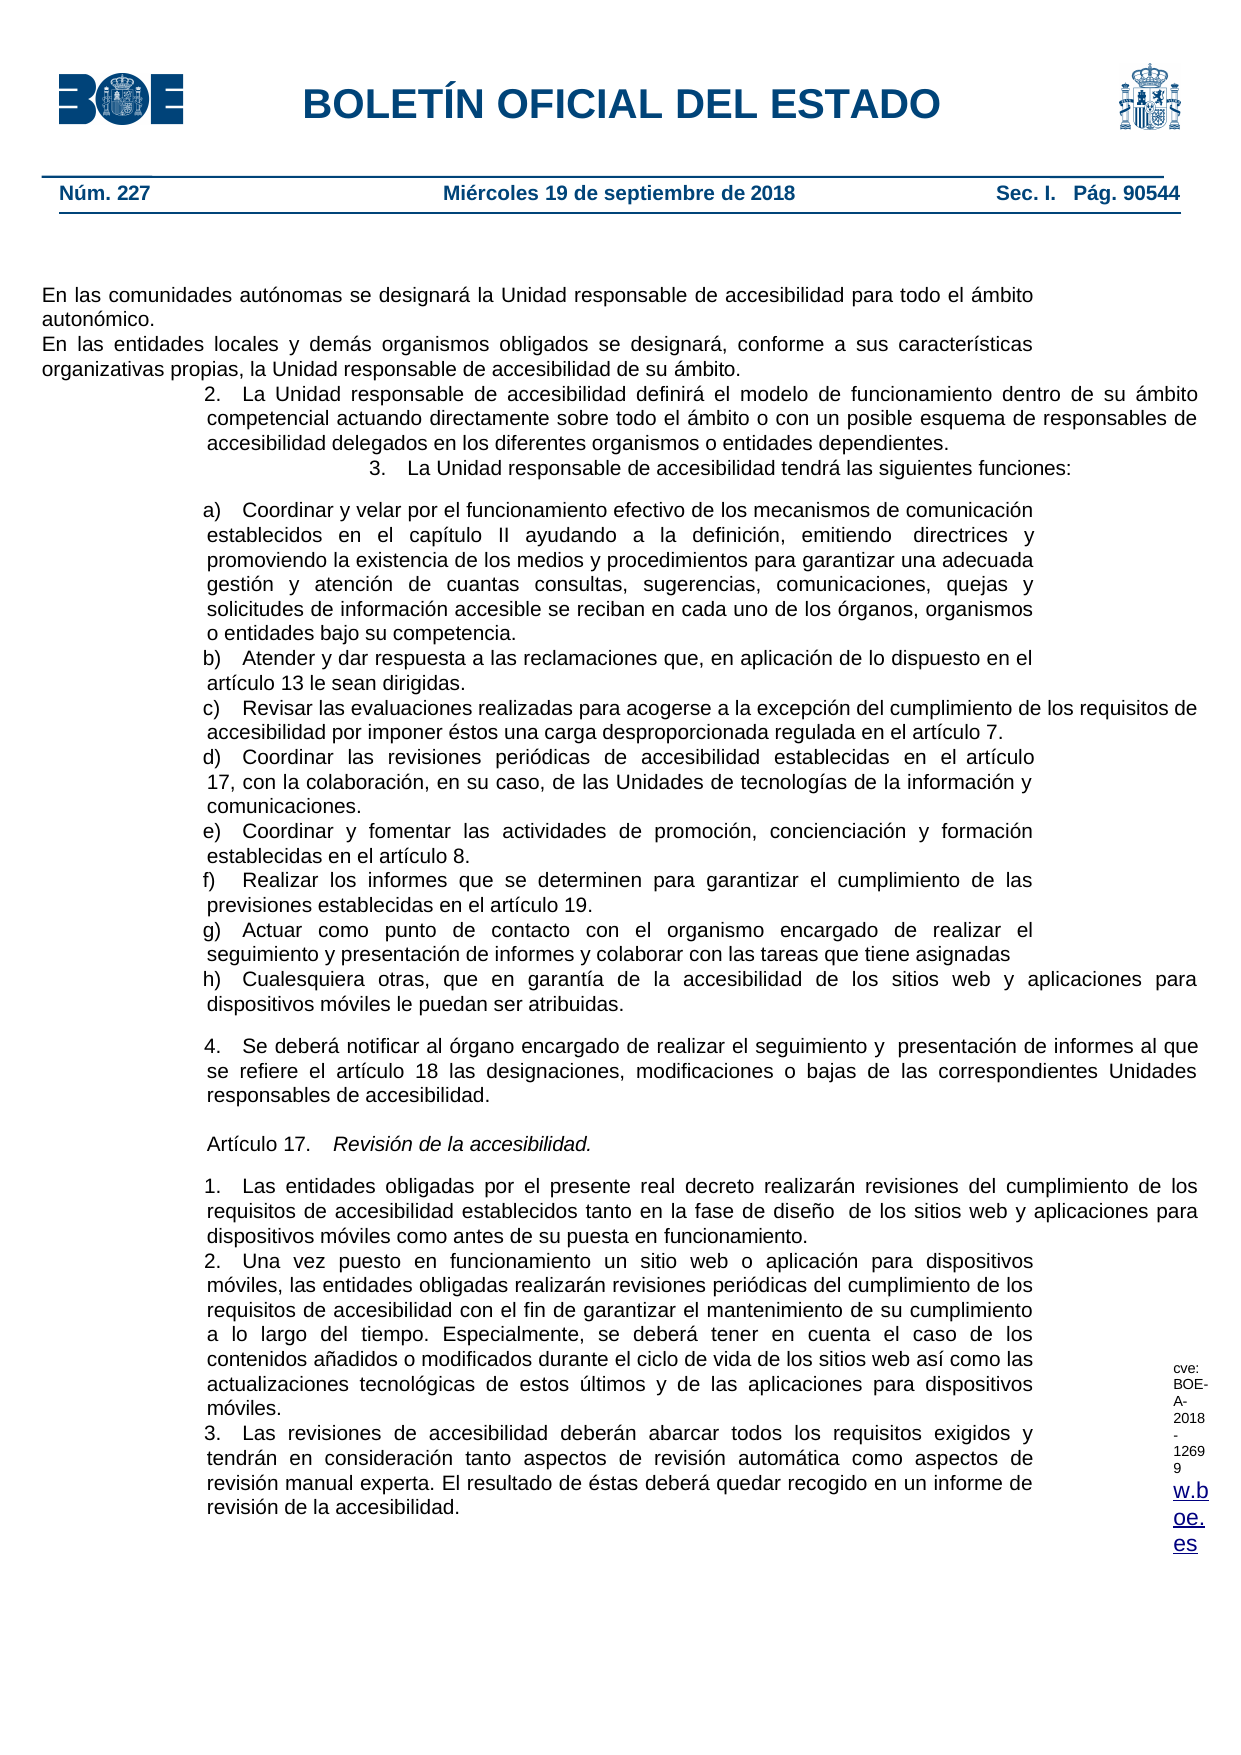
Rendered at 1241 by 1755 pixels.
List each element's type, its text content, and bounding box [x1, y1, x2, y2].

text Artículo 17. Revisión de la accesibilidad. [207, 1132, 1199, 1156]
list Se deberá notificar al órgano encargado de realizar el seguimiento y presentación de informes al que se refiere el artículo 18 las designaciones, modificaciones o bajas de las correspondientes Unidades responsables de accesibilidad. [168, 1034, 1199, 1107]
list cve: BOE-A-2018-12699 [1173, 1359, 1209, 1477]
list La Unidad responsable de accesibilidad tendrá las siguientes funciones: [369, 456, 1199, 479]
list Revisar las evaluaciones realizadas para acogerse a la excepción del cumplimiento de los requisitos de accesibilidad por imponer éstos una carga desproporcionada regulada en el artículo 7. [167, 696, 1199, 744]
list La Unidad responsable de accesibilidad definirá el modelo de funcionamiento dentro de su ámbito competencial actuando directamente sobre todo el ámbito o con un posible esquema de responsables de accesibilidad delegados en los diferentes organismos o entidades dependientes. [168, 381, 1199, 454]
list Coordinar las revisiones periódicas de accesibilidad establecidas en el artículo 17, con la colaboración, en su caso, de las Unidades de tecnologías de la información y comunicaciones. [167, 745, 1034, 818]
list Realizar los informes que se determinen para garantizar el cumplimiento de las previsiones establecidas en el artículo 19. [167, 868, 1034, 917]
list Actuar como punto de contacto con el organismo encargado de realizar el seguimiento y presentación de informes y colaborar con las tareas que tiene asignadas [167, 918, 1034, 966]
list Coordinar y fomentar las actividades de promoción, concienciación y formación establecidas en el artículo 8. [167, 819, 1034, 867]
list Verificable en http://www.boe.es [1173, 1501, 1209, 1569]
text En las comunidades autónomas se designará la Unidad responsable de accesibilidad para todo el ámbito autonómico. [42, 283, 1034, 331]
subtitle Núm. 227 Miércoles 19 de septiembre de 2018 Sec. I. Pág. 90544 [59, 181, 1199, 205]
list Atender y dar respuesta a las reclamaciones que, en aplicación de lo dispuesto en el artículo 13 le sean dirigidas. [167, 646, 1034, 695]
list Las entidades obligadas por el presente real decreto realizarán revisiones del cumplimiento de los requisitos de accesibilidad establecidos tanto en la fase de diseño de los sitios web y aplicaciones para dispositivos móviles como antes de su puesta en funcionamiento. [168, 1174, 1199, 1247]
list Las revisiones de accesibilidad deberán abarcar todos los requisitos exigidos y tendrán en consideración tanto aspectos de revisión automática como aspectos de revisión manual experta. El resultado de éstas deberá quedar recogido en un informe de revisión de la accesibilidad. [168, 1421, 1034, 1519]
list Verificable en http://www.boe.es [1173, 1477, 1209, 1500]
text En las entidades locales y demás organismos obligados se designará, conforme a sus características organizativas propias, la Unidad responsable de accesibilidad de su ámbito. [42, 332, 1034, 381]
list Coordinar y velar por el funcionamiento efectivo de los mecanismos de comunicación establecidos en el capítulo II ayudando a la definición, emitiendo directrices y promoviendo la existencia de los medios y procedimientos para garantizar una adecuada gestión y atención de cuantas consultas, sugerencias, comunicaciones, quejas y solicitudes de información accesible se reciban en cada uno de los órganos, organismos o entidades bajo su competencia. [167, 498, 1034, 645]
list Cualesquiera otras, que en garantía de la accesibilidad de los sitios web y aplicaciones para dispositivos móviles le puedan ser atribuidas. [167, 967, 1199, 1016]
list Una vez puesto en funcionamiento un sitio web o aplicación para dispositivos móviles, las entidades obligadas realizarán revisiones periódicas del cumplimiento de los requisitos de accesibilidad con el fin de garantizar el mantenimiento de su cumplimiento a lo largo del tiempo. Especialmente, se deberá tener en cuenta el caso de los contenidos añadidos o modificados durante el ciclo de vida de los sitios web así como las actualizaciones tecnológicas de estos últimos y de las aplicaciones para dispositivos móviles. [168, 1248, 1034, 1420]
